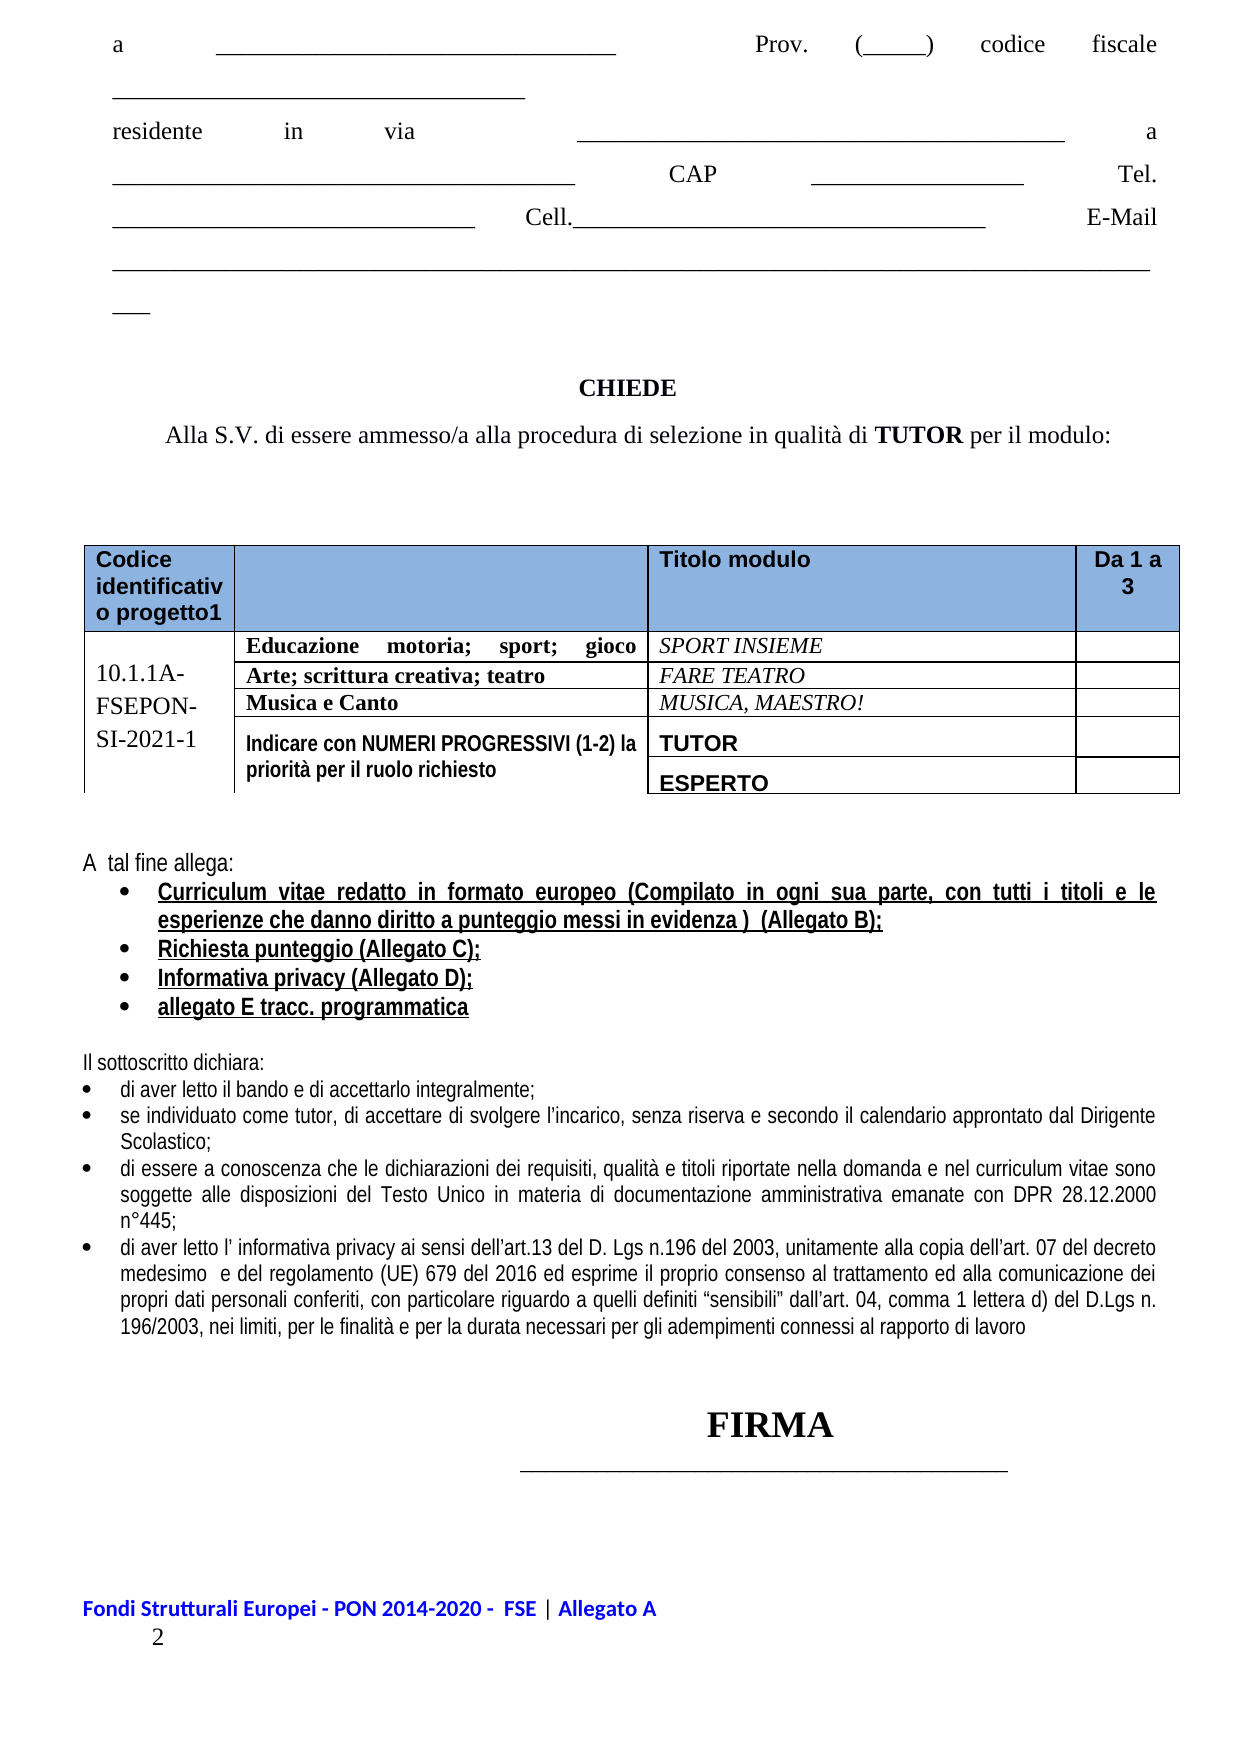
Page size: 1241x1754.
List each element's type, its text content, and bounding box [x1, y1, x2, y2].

list di essere a conoscenza che le dichiarazioni dei requisiti, qualità e titoli riportate nella domanda e nel curriculum vitae sono soggette alle disposizioni del Testo Unico in materia di documentazione amministrativa emanate con DPR 28.12.2000 n°445; [83, 1155, 1157, 1234]
list Curriculum vitae redatto in formato europeo (Compilato in ogni sua parte, con tutti i titoli e le esperienze che danno diritto a punteggio messi in evidenza ) (Allegato B); [120, 877, 1157, 934]
table_cell TUTOR [649, 717, 1075, 756]
table_header [235, 546, 647, 631]
table_cell FARE TEATRO [649, 663, 1075, 688]
text a ________________________________ Prov. (_____) codice fiscale _________________________________ [112, 29, 1157, 101]
table_header Da 1 a 3 [1077, 546, 1179, 631]
table_cell Musica e Canto [235, 689, 647, 716]
table_cell [1077, 758, 1179, 793]
text A tal fine allega: [83, 848, 1157, 877]
list di aver letto il bando e di accettarlo integralmente; [83, 1076, 1157, 1102]
title FIRMA [83, 1403, 1157, 1446]
list di aver letto l’ informativa privacy ai sensi dell’art.13 del D. Lgs n.196 del 2003, unitamente alla copia dell’art. 07 del decreto medesimo e del regolamento (UE) 679 del 2016 ed esprime il proprio consenso al trattamento ed alla comunicazione dei propri dati personali conferiti, con particolare riguardo a quelli definiti “sensibili” dall’art. 04, comma 1 lettera d) del D.Lgs n. 196/2003, nei limiti, per le finalità e per la durata necessari per gli adempimenti connessi al rapporto di lavoro [83, 1234, 1157, 1339]
table_cell [1077, 663, 1179, 688]
text Il sottoscritto dichiara: [83, 1049, 1157, 1076]
table_header Titolo modulo [649, 546, 1075, 631]
text residente in via _______________________________________ a _____________________________________ CAP _________________ Tel. _____________________________ Cell._________________________________ E-Mail ______________________________________________________________________________________ [112, 116, 1157, 317]
table_cell ESPERTO [649, 757, 1075, 793]
table_cell Educazione motoria; sport; gioco didattico [235, 632, 647, 661]
table_cell [1077, 689, 1179, 716]
list se individuato come tutor, di accettare di svolgere l’incarico, senza riserva e secondo il calendario approntato dal Dirigente Scolastico; [83, 1102, 1157, 1155]
table_header Codice identificativo progetto1 [85, 546, 234, 631]
table_cell Arte; scrittura creativa; teatro [235, 663, 647, 688]
text _______________________________________ [112, 1446, 1157, 1474]
table_cell 10.1.1A-FSEPON-SI-2021-1 [85, 632, 234, 793]
list allegato E tracc. programmatica [120, 992, 1157, 1021]
table_cell [1077, 632, 1179, 661]
list Richiesta punteggio (Allegato C); [120, 934, 1157, 963]
text CHIEDE [97, 373, 1157, 401]
list Informativa privacy (Allegato D); [120, 963, 1157, 992]
table_cell MUSICA, MAESTRO! [649, 689, 1075, 716]
table_cell Indicare con NUMERI PROGRESSIVI (1-2) la priorità per il ruolo richiesto [235, 717, 647, 793]
table_cell [1077, 717, 1179, 756]
table_cell SPORT INSIEME [649, 632, 1075, 661]
text Alla S.V. di essere ammesso/a alla procedura di selezione in qualità di TUTOR per il modulo: [112, 421, 1157, 449]
